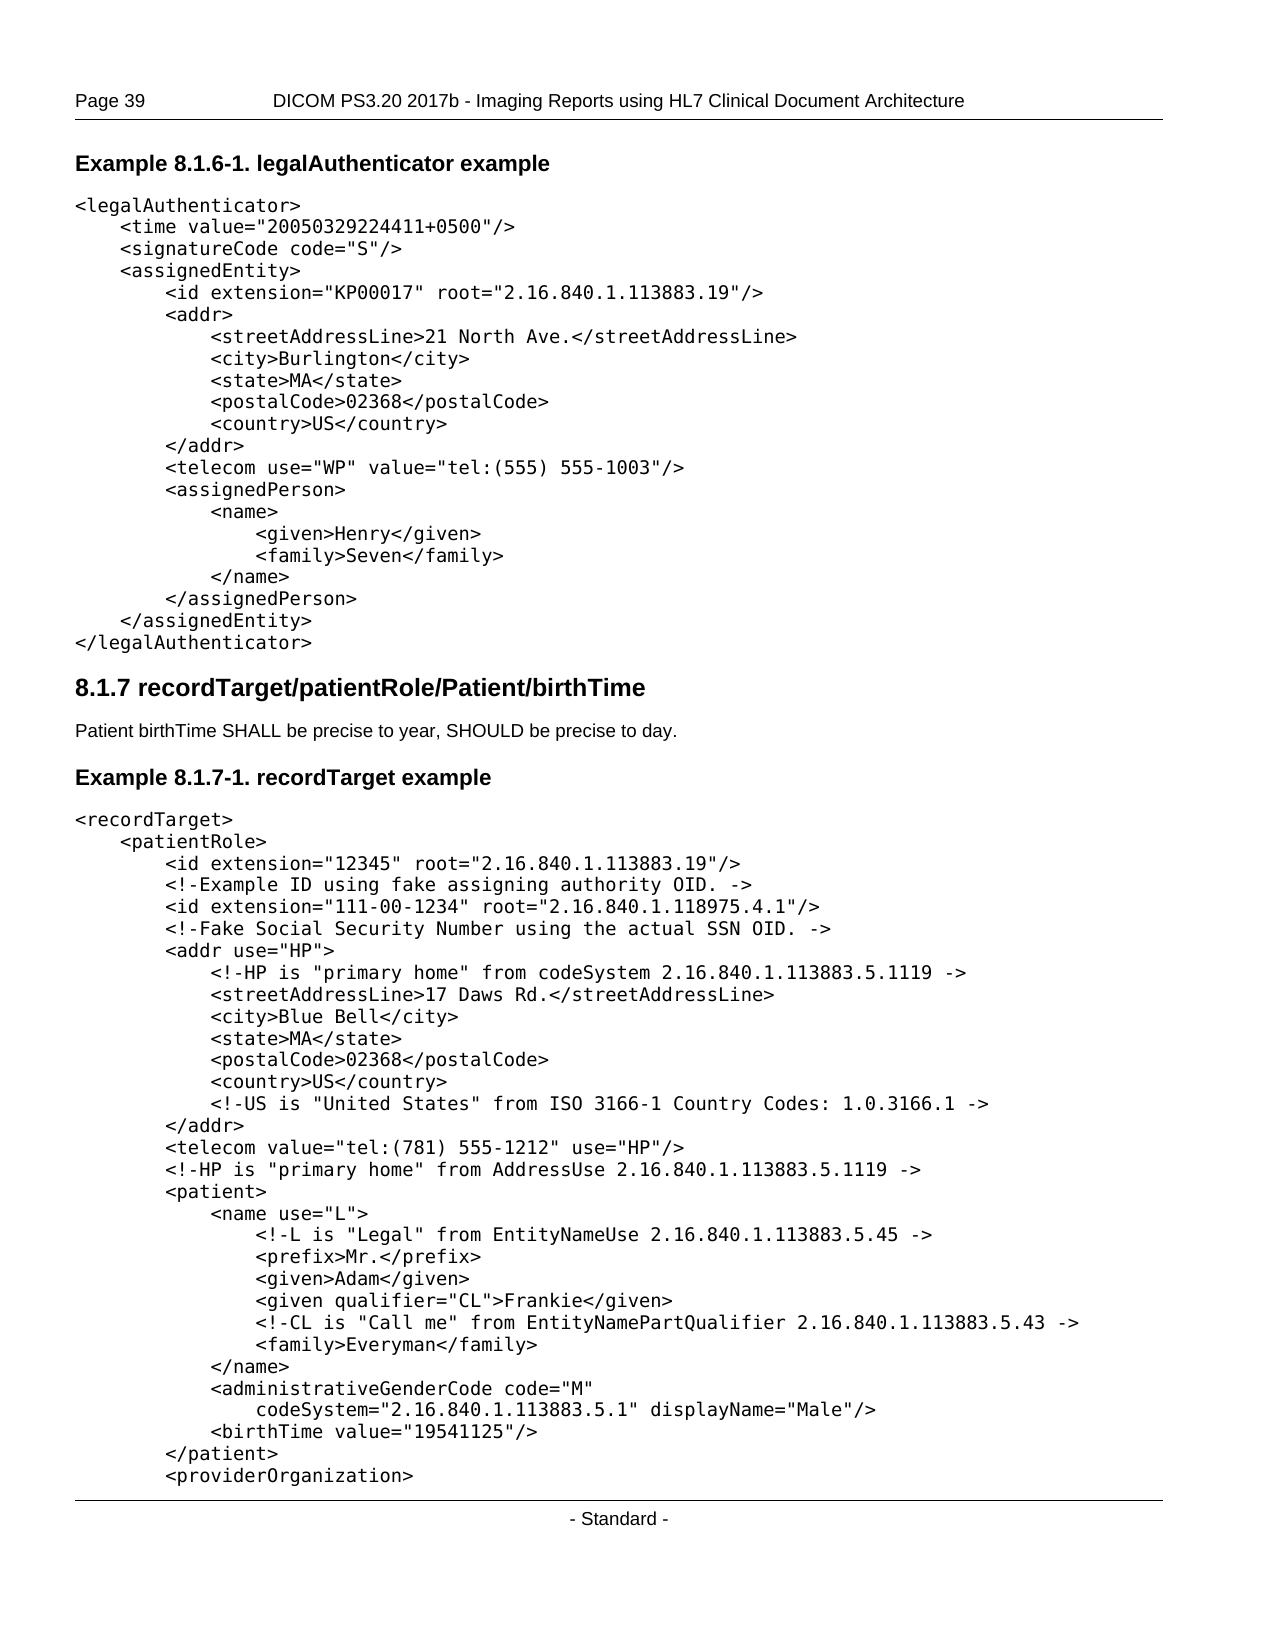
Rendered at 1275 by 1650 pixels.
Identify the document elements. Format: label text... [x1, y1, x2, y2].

text 8.1.7 recordTarget/patientRole/Patient/birthTime [75, 673, 1162, 701]
text <legalAuthenticator> <time value="20050329224411+0500"/> <signatureCode code="S"/> <assignedEntity> <id extension="KP00017" root="2.16.840.1.113883.19"/> <addr> <streetAddressLine>21 North Ave.</streetAddressLine> <city>Burlington</city> <state>MA</state> <postalCode>02368</postalCode> <country>US</country> </addr> <telecom use="WP" value="tel:(555) 555-1003"/> <assignedPerson> <name> <given>Henry</given> <family>Seven</family> </name> </assignedPerson> </assignedEntity> </legalAuthenticator> [75, 194, 1162, 654]
text Example 8.1.7-1. recordTarget example [75, 764, 1162, 790]
text <recordTarget> <patientRole> <id extension="12345" root="2.16.840.1.113883.19"/> <!-Example ID using fake assigning authority OID. -> <id extension="111-00-1234" root="2.16.840.1.118975.4.1"/> <!-Fake Social Security Number using the actual SSN OID. -> <addr use="HP"> <!-HP is "primary home" from codeSystem 2.16.840.1.113883.5.1119 -> <streetAddressLine>17 Daws Rd.</streetAddressLine> <city>Blue Bell</city> <state>MA</state> <postalCode>02368</postalCode> <country>US</country> <!-US is "United States" from ISO 3166-1 Country Codes: 1.0.3166.1 -> </addr> <telecom value="tel:(781) 555-1212" use="HP"/> <!-HP is "primary home" from AddressUse 2.16.840.1.113883.5.1119 -> <patient> <name use="L"> <!-L is "Legal" from EntityNameUse 2.16.840.1.113883.5.45 -> <prefix>Mr.</prefix> <given>Adam</given> <given qualifier="CL">Frankie</given> <!-CL is "Call me" from EntityNamePartQualifier 2.16.840.1.113883.5.43 -> <family>Everyman</family> </name> <administrativeGenderCode code="M" codeSystem="2.16.840.1.113883.5.1" displayName="Male"/> <birthTime value="19541125"/> </patient> <providerOrganization> [75, 809, 1162, 1487]
text Example 8.1.6-1. legalAuthenticator example [75, 150, 1162, 176]
text Patient birthTime SHALL be precise to year, SHOULD be precise to day. [75, 720, 1162, 742]
